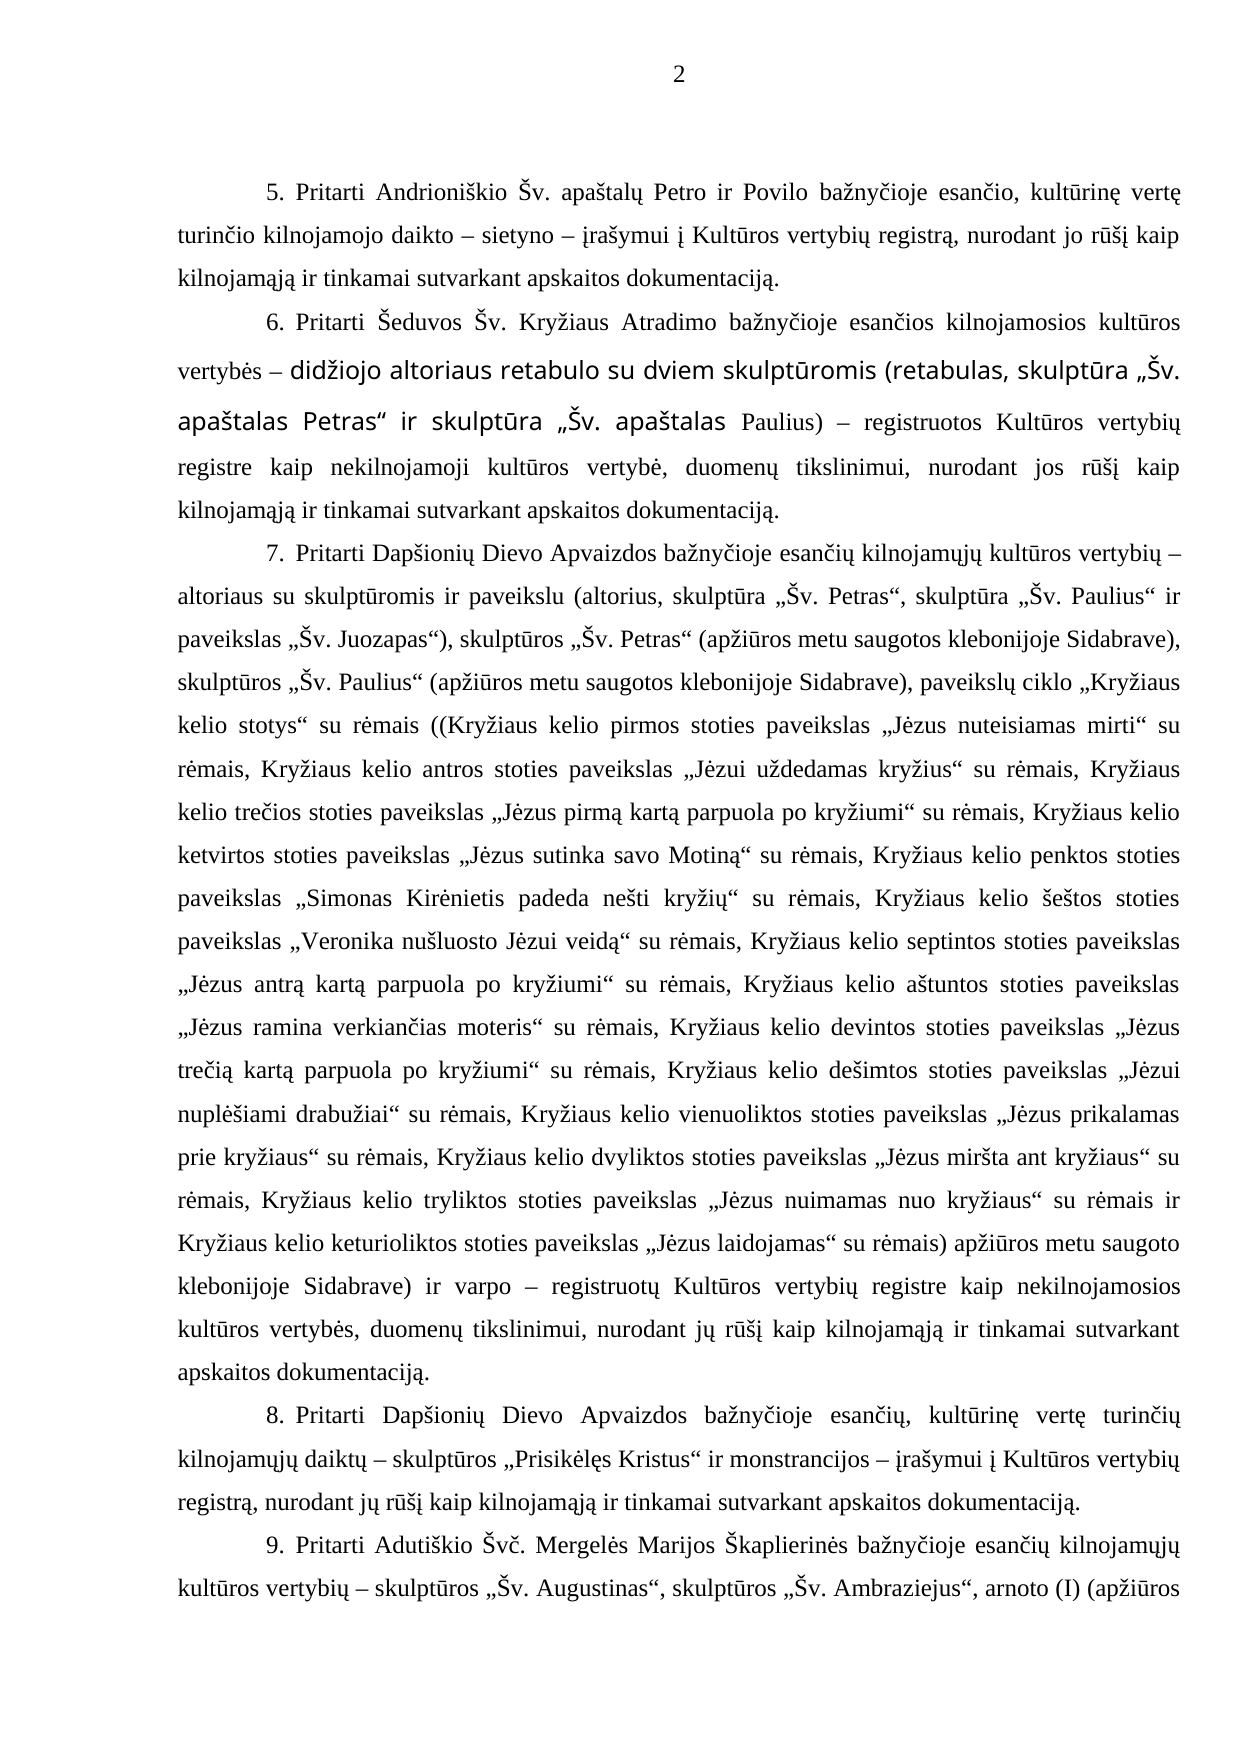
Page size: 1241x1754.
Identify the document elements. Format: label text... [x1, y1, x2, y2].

text 8. Pritarti Dapšionių Dievo Apvaizdos bažnyčioje esančių, kultūrinę vertę turinčių kilnojamųjų daiktų – skulptūros „Prisikėlęs Kristus“ ir monstrancijos – įrašymui į Kultūros vertybių registrą, nurodant jų rūšį kaip kilnojamąją ir tinkamai sutvarkant apskaitos dokumentaciją. [177, 1401, 1181, 1516]
text 6. Pritarti Šeduvos Šv. Kryžiaus Atradimo bažnyčioje esančios kilnojamosios kultūros vertybės – didžiojo altoriaus retabulo su dviem skulptūromis (retabulas, skulptūra „Šv. apaštalas Petras“ ir skulptūra „Šv. apaštalas Paulius) – registruotos Kultūros vertybių registre kaip nekilnojamoji kultūros vertybė, duomenų tikslinimui, nurodant jos rūšį kaip kilnojamąją ir tinkamai sutvarkant apskaitos dokumentaciją. [177, 307, 1181, 524]
text 5. Pritarti Andrioniškio Šv. apaštalų Petro ir Povilo bažnyčioje esančio, kultūrinę vertę turinčio kilnojamojo daikto – sietyno – įrašymui į Kultūros vertybių registrą, nurodant jo rūšį kaip kilnojamąją ir tinkamai sutvarkant apskaitos dokumentaciją. [177, 177, 1181, 292]
text 9. Pritarti Adutiškio Švč. Mergelės Marijos Škaplierinės bažnyčioje esančių kilnojamųjų kultūros vertybių – skulptūros „Šv. Augustinas“, skulptūros „Šv. Ambraziejus“, arnoto (I) (apžiūros [177, 1530, 1181, 1602]
text 7. Pritarti Dapšionių Dievo Apvaizdos bažnyčioje esančių kilnojamųjų kultūros vertybių – altoriaus su skulptūromis ir paveikslu (altorius, skulptūra „Šv. Petras“, skulptūra „Šv. Paulius“ ir paveikslas „Šv. Juozapas“), skulptūros „Šv. Petras“ (apžiūros metu saugotos klebonijoje Sidabrave), skulptūros „Šv. Paulius“ (apžiūros metu saugotos klebonijoje Sidabrave), paveikslų ciklo „Kryžiaus kelio stotys“ su rėmais ((Kryžiaus kelio pirmos stoties paveikslas „Jėzus nuteisiamas mirti“ su rėmais, Kryžiaus kelio antros stoties paveikslas „Jėzui uždedamas kryžius“ su rėmais, Kryžiaus kelio trečios stoties paveikslas „Jėzus pirmą kartą parpuola po kryžiumi“ su rėmais, Kryžiaus kelio ketvirtos stoties paveikslas „Jėzus sutinka savo Motiną“ su rėmais, Kryžiaus kelio penktos stoties paveikslas „Simonas Kirėnietis padeda nešti kryžių“ su rėmais, Kryžiaus kelio šeštos stoties paveikslas „Veronika nušluosto Jėzui veidą“ su rėmais, Kryžiaus kelio septintos stoties paveikslas „Jėzus antrą kartą parpuola po kryžiumi“ su rėmais, Kryžiaus kelio aštuntos stoties paveikslas „Jėzus ramina verkiančias moteris“ su rėmais, Kryžiaus kelio devintos stoties paveikslas „Jėzus trečią kartą parpuola po kryžiumi“ su rėmais, Kryžiaus kelio dešimtos stoties paveikslas „Jėzui nuplėšiami drabužiai“ su rėmais, Kryžiaus kelio vienuoliktos stoties paveikslas „Jėzus prikalamas prie kryžiaus“ su rėmais, Kryžiaus kelio dvyliktos stoties paveikslas „Jėzus miršta ant kryžiaus“ su rėmais, Kryžiaus kelio tryliktos stoties paveikslas „Jėzus nuimamas nuo kryžiaus“ su rėmais ir Kryžiaus kelio keturioliktos stoties paveikslas „Jėzus laidojamas“ su rėmais) apžiūros metu saugoto klebonijoje Sidabrave) ir varpo – registruotų Kultūros vertybių registre kaip nekilnojamosios kultūros vertybės, duomenų tikslinimui, nurodant jų rūšį kaip kilnojamąją ir tinkamai sutvarkant apskaitos dokumentaciją. [177, 538, 1181, 1386]
